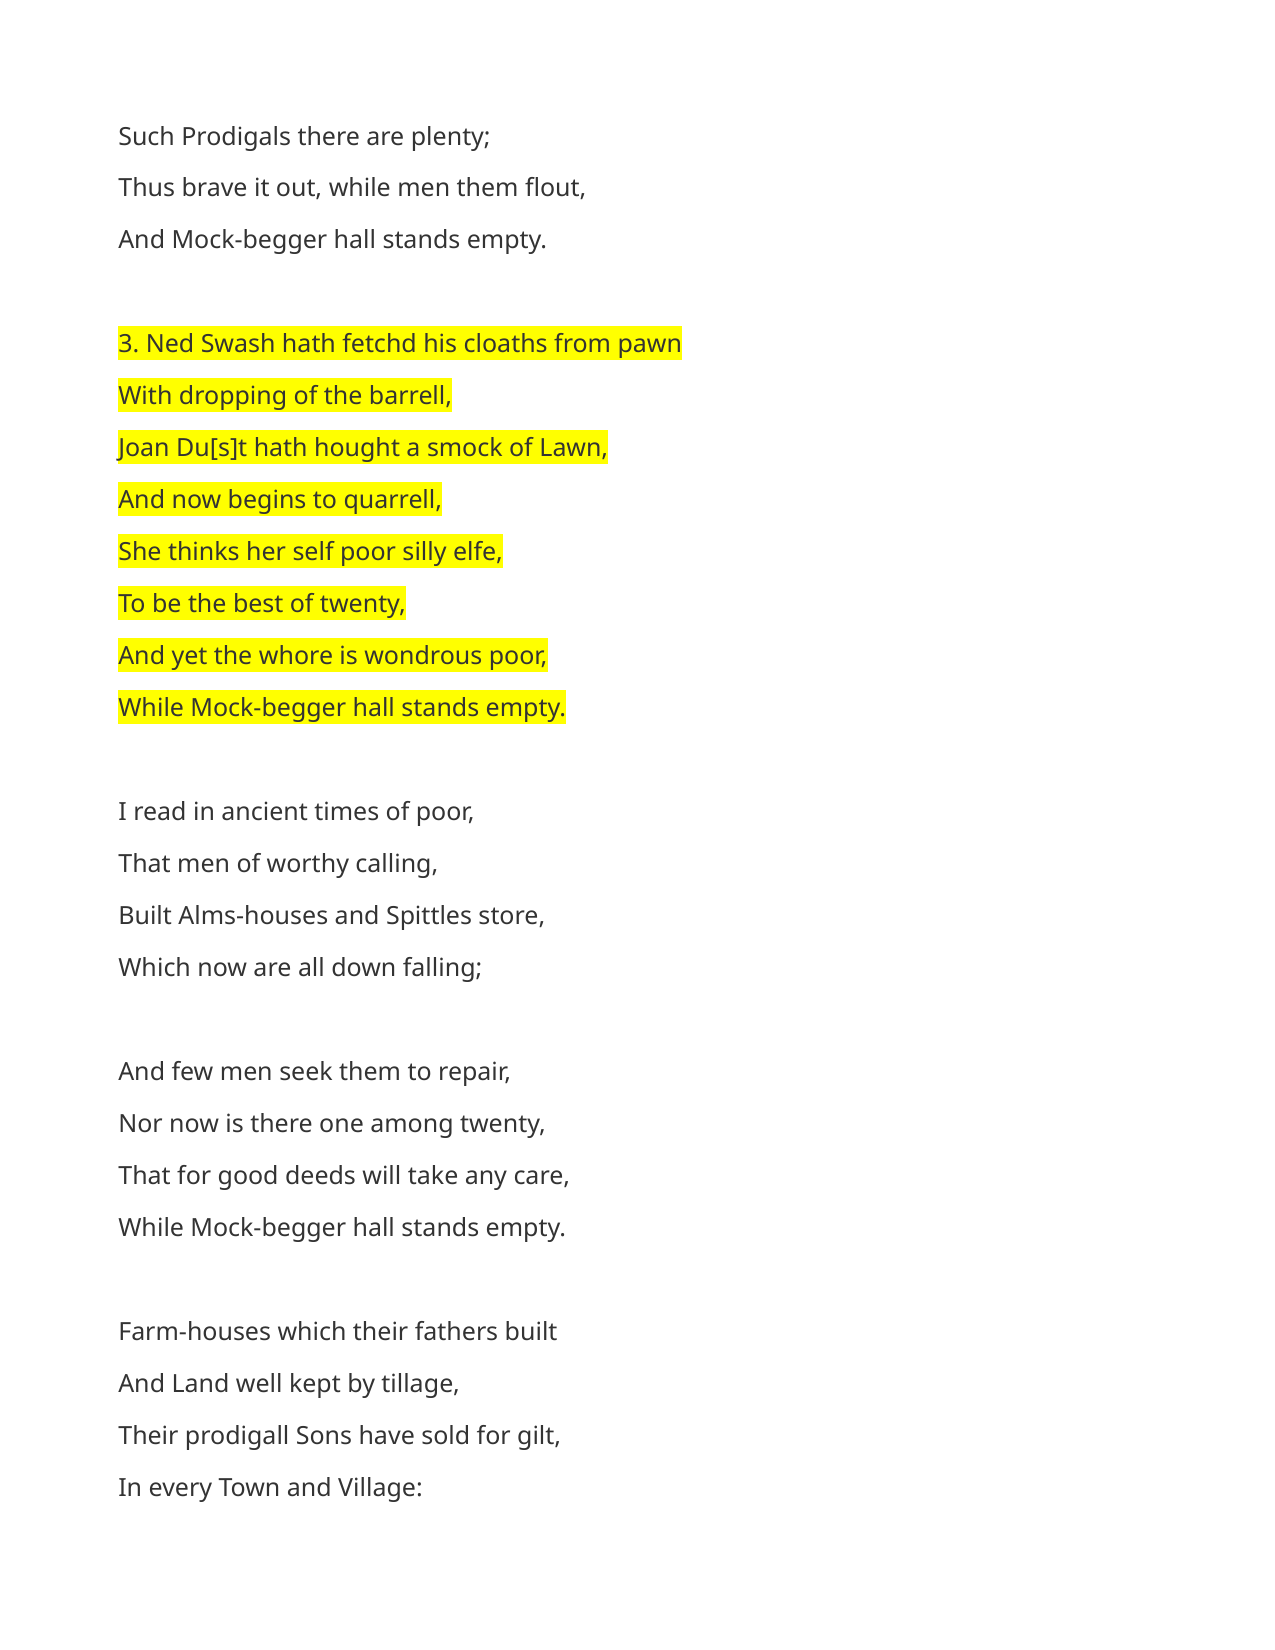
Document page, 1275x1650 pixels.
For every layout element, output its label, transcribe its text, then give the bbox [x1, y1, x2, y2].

text In every Town and Village: [118, 1469, 1157, 1504]
text And now begins to quarrell, [118, 482, 1157, 516]
text To be the best of twenty, [118, 586, 1157, 620]
text Joan Du[s]t hath hought a smock of Lawn, [118, 430, 1157, 464]
text Farm-houses which their fathers built [118, 1314, 1157, 1348]
text Nor now is there one among twenty, [118, 1106, 1157, 1140]
text That men of worthy calling, [118, 846, 1157, 880]
text That for good deeds will take any care, [118, 1158, 1157, 1192]
text Which now are all down falling; [118, 950, 1157, 984]
text And Land well kept by tillage, [118, 1366, 1157, 1400]
text Thus brave it out, while men them flout, [118, 170, 1157, 204]
text Their prodigall Sons have sold for gilt, [118, 1418, 1157, 1452]
text Such Prodigals there are plenty; [118, 118, 1157, 152]
text And Mock-begger hall stands empty. [118, 222, 1157, 256]
text 3. Ned Swash hath fetchd his cloaths from pawn [118, 326, 1157, 360]
text And few men seek them to repair, [118, 1054, 1157, 1088]
text I read in ancient times of poor, [118, 794, 1157, 828]
text While Mock-begger hall stands empty. [118, 1210, 1157, 1244]
text And yet the whore is wondrous poor, [118, 638, 1157, 672]
text With dropping of the barrell, [118, 378, 1157, 412]
text She thinks her self poor silly elfe, [118, 534, 1157, 568]
text While Mock-begger hall stands empty. [118, 690, 1157, 724]
text Built Alms-houses and Spittles store, [118, 898, 1157, 932]
